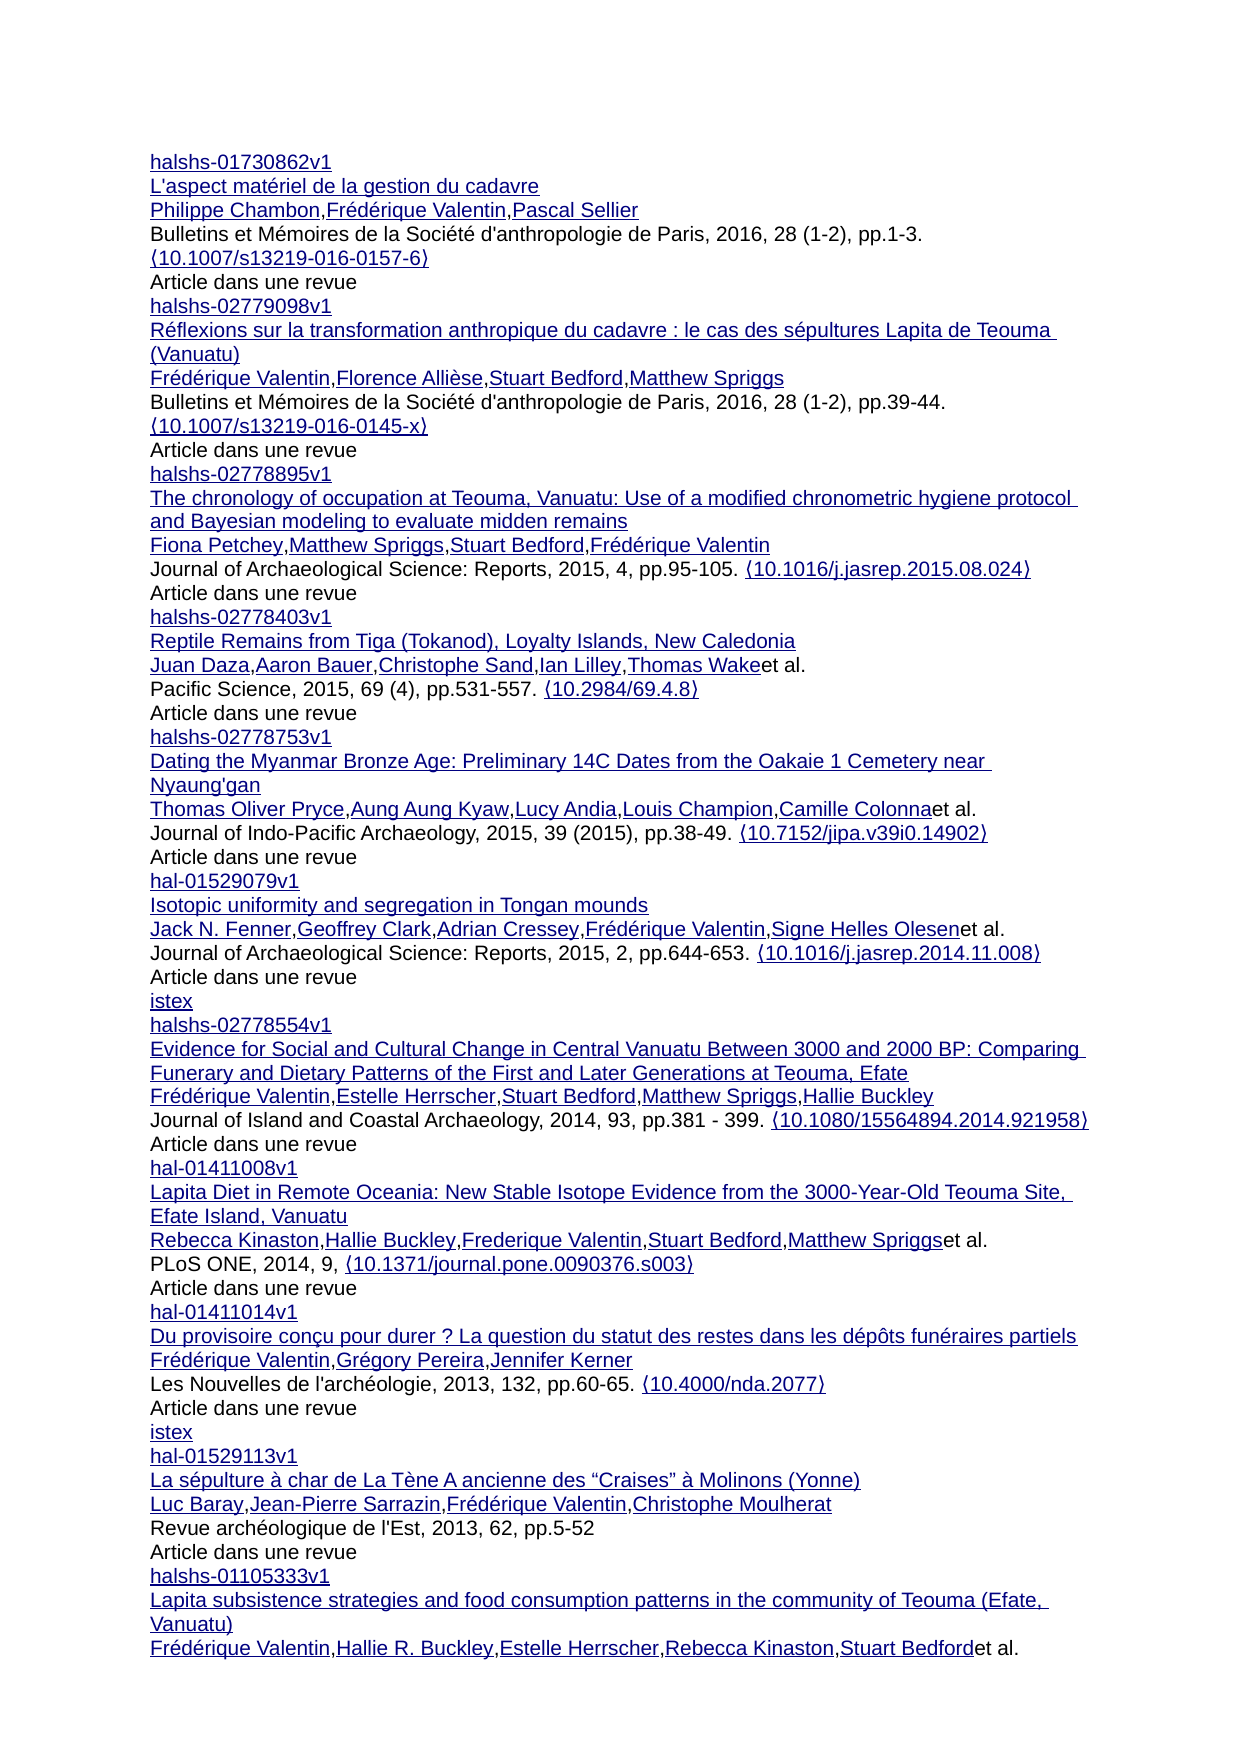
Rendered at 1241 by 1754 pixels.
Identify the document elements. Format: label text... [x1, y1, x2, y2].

table_cell Reptile Remains from Tiga (Tokanod), Loyalty Islands, New Caledonia Juan Daza,Aaron Bauer,Christophe Sand,Ian Lilley,Thomas Wakeet al. Pacific Science, 2015, 69 (4), pp.531-557. ⟨10.2984/69.4.8⟩ Article dans une revue halshs-02778753v1 [150, 629, 1090, 749]
table_cell Réflexions sur la transformation anthropique du cadavre : le cas des sépultures Lapita de Teouma (Vanuatu) Frédérique Valentin,Florence Allièse,Stuart Bedford,Matthew Spriggs Bulletins et Mémoires de la Société d'anthropologie de Paris, 2016, 28 (1-2), pp.39-44. ⟨10.1007/s13219-016-0145-x⟩ Article dans une revue halshs-02778895v1 [150, 318, 1090, 485]
table_cell halshs-01730862v1 [150, 150, 1090, 174]
table_cell Isotopic uniformity and segregation in Tongan mounds Jack N. Fenner,Geoffrey Clark,Adrian Cressey,Frédérique Valentin,Signe Helles Olesenet al. Journal of Archaeological Science: Reports, 2015, 2, pp.644-653. ⟨10.1016/j.jasrep.2014.11.008⟩ Article dans une revue istex halshs-02778554v1 [150, 893, 1090, 1036]
table_cell La sépulture à char de La Tène A ancienne des “Craises” à Molinons (Yonne) Luc Baray,Jean-Pierre Sarrazin,Frédérique Valentin,Christophe Moulherat Revue archéologique de l'Est, 2013, 62, pp.5-52 Article dans une revue halshs-01105333v1 [150, 1468, 1090, 1587]
table_cell Lapita subsistence strategies and food consumption patterns in the community of Teouma (Efate, Vanuatu) Frédérique Valentin,Hallie R. Buckley,Estelle Herrscher,Rebecca Kinaston,Stuart Bedfordet al. [150, 1588, 1090, 1659]
table_cell Evidence for Social and Cultural Change in Central Vanuatu Between 3000 and 2000 BP: Comparing Funerary and Dietary Patterns of the First and Later Generations at Teouma, Efate Frédérique Valentin,Estelle Herrscher,Stuart Bedford,Matthew Spriggs,Hallie Buckley Journal of Island and Coastal Archaeology, 2014, 93, pp.381 - 399. ⟨10.1080/15564894.2014.921958⟩ Article dans une revue hal-01411008v1 [150, 1036, 1090, 1180]
table_cell Du provisoire conçu pour durer ? La question du statut des restes dans les dépôts funéraires partiels Frédérique Valentin,Grégory Pereira,Jennifer Kerner Les Nouvelles de l'archéologie, 2013, 132, pp.60-65. ⟨10.4000/nda.2077⟩ Article dans une revue istex hal-01529113v1 [150, 1324, 1090, 1468]
table_cell The chronology of occupation at Teouma, Vanuatu: Use of a modified chronometric hygiene protocol and Bayesian modeling to evaluate midden remains Fiona Petchey,Matthew Spriggs,Stuart Bedford,Frédérique Valentin Journal of Archaeological Science: Reports, 2015, 4, pp.95-105. ⟨10.1016/j.jasrep.2015.08.024⟩ Article dans une revue halshs-02778403v1 [150, 485, 1090, 629]
table_cell Dating the Myanmar Bronze Age: Preliminary 14C Dates from the Oakaie 1 Cemetery near Nyaung'gan Thomas Oliver Pryce,Aung Aung Kyaw,Lucy Andia,Louis Champion,Camille Colonnaet al. Journal of Indo-Pacific Archaeology, 2015, 39 (2015), pp.38-49. ⟨10.7152/jipa.v39i0.14902⟩ Article dans une revue hal-01529079v1 [150, 749, 1090, 893]
table_cell Lapita Diet in Remote Oceania: New Stable Isotope Evidence from the 3000-Year-Old Teouma Site, Efate Island, Vanuatu Rebecca Kinaston,Hallie Buckley,Frederique Valentin,Stuart Bedford,Matthew Spriggset al. PLoS ONE, 2014, 9, ⟨10.1371/journal.pone.0090376.s003⟩ Article dans une revue hal-01411014v1 [150, 1180, 1090, 1324]
table_cell L'aspect matériel de la gestion du cadavre Philippe Chambon,Frédérique Valentin,Pascal Sellier Bulletins et Mémoires de la Société d'anthropologie de Paris, 2016, 28 (1-2), pp.1-3. ⟨10.1007/s13219-016-0157-6⟩ Article dans une revue halshs-02779098v1 [150, 174, 1090, 318]
